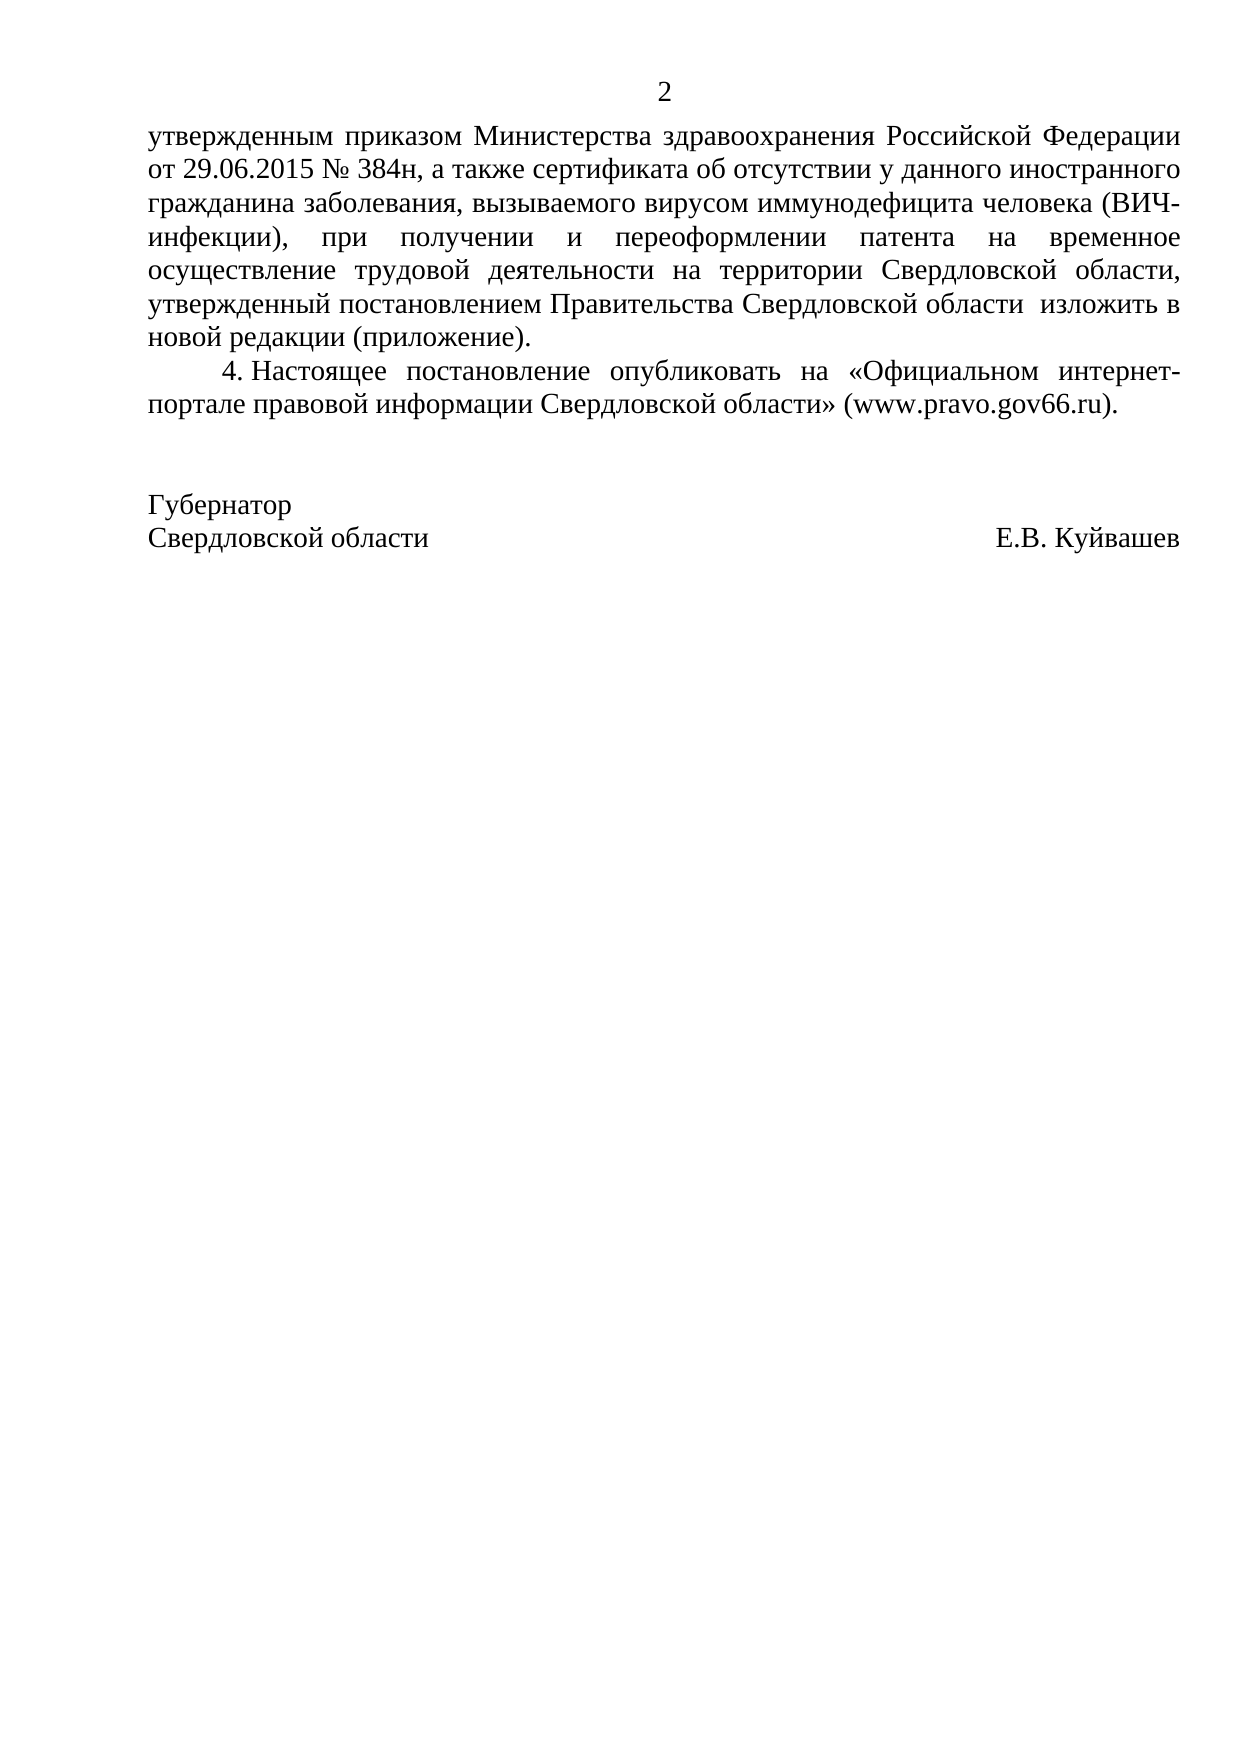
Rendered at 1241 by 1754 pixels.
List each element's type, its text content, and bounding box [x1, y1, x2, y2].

text утвержденным приказом Министерства здравоохранения Российской Федерации от 29.06.2015 № 384н, а также сертификата об отсутствии у данного иностранного гражданина заболевания, вызываемого вирусом иммунодефицита человека (ВИЧ-инфекции), при получении и переоформлении патента на временное осуществление трудовой деятельности на территории Свердловской области, утвержденный постановлением Правительства Свердловской области изложить в новой редакции (приложение). [148, 118, 1181, 353]
text 4. Настоящее постановление опубликовать на «Официальном интернет- портале правовой информации Свердловской области» (www.pravo.gov66.ru). [148, 353, 1181, 420]
text Свердловской области Е.В. Куйвашев [148, 521, 1181, 554]
text Губернатор [148, 487, 1181, 521]
